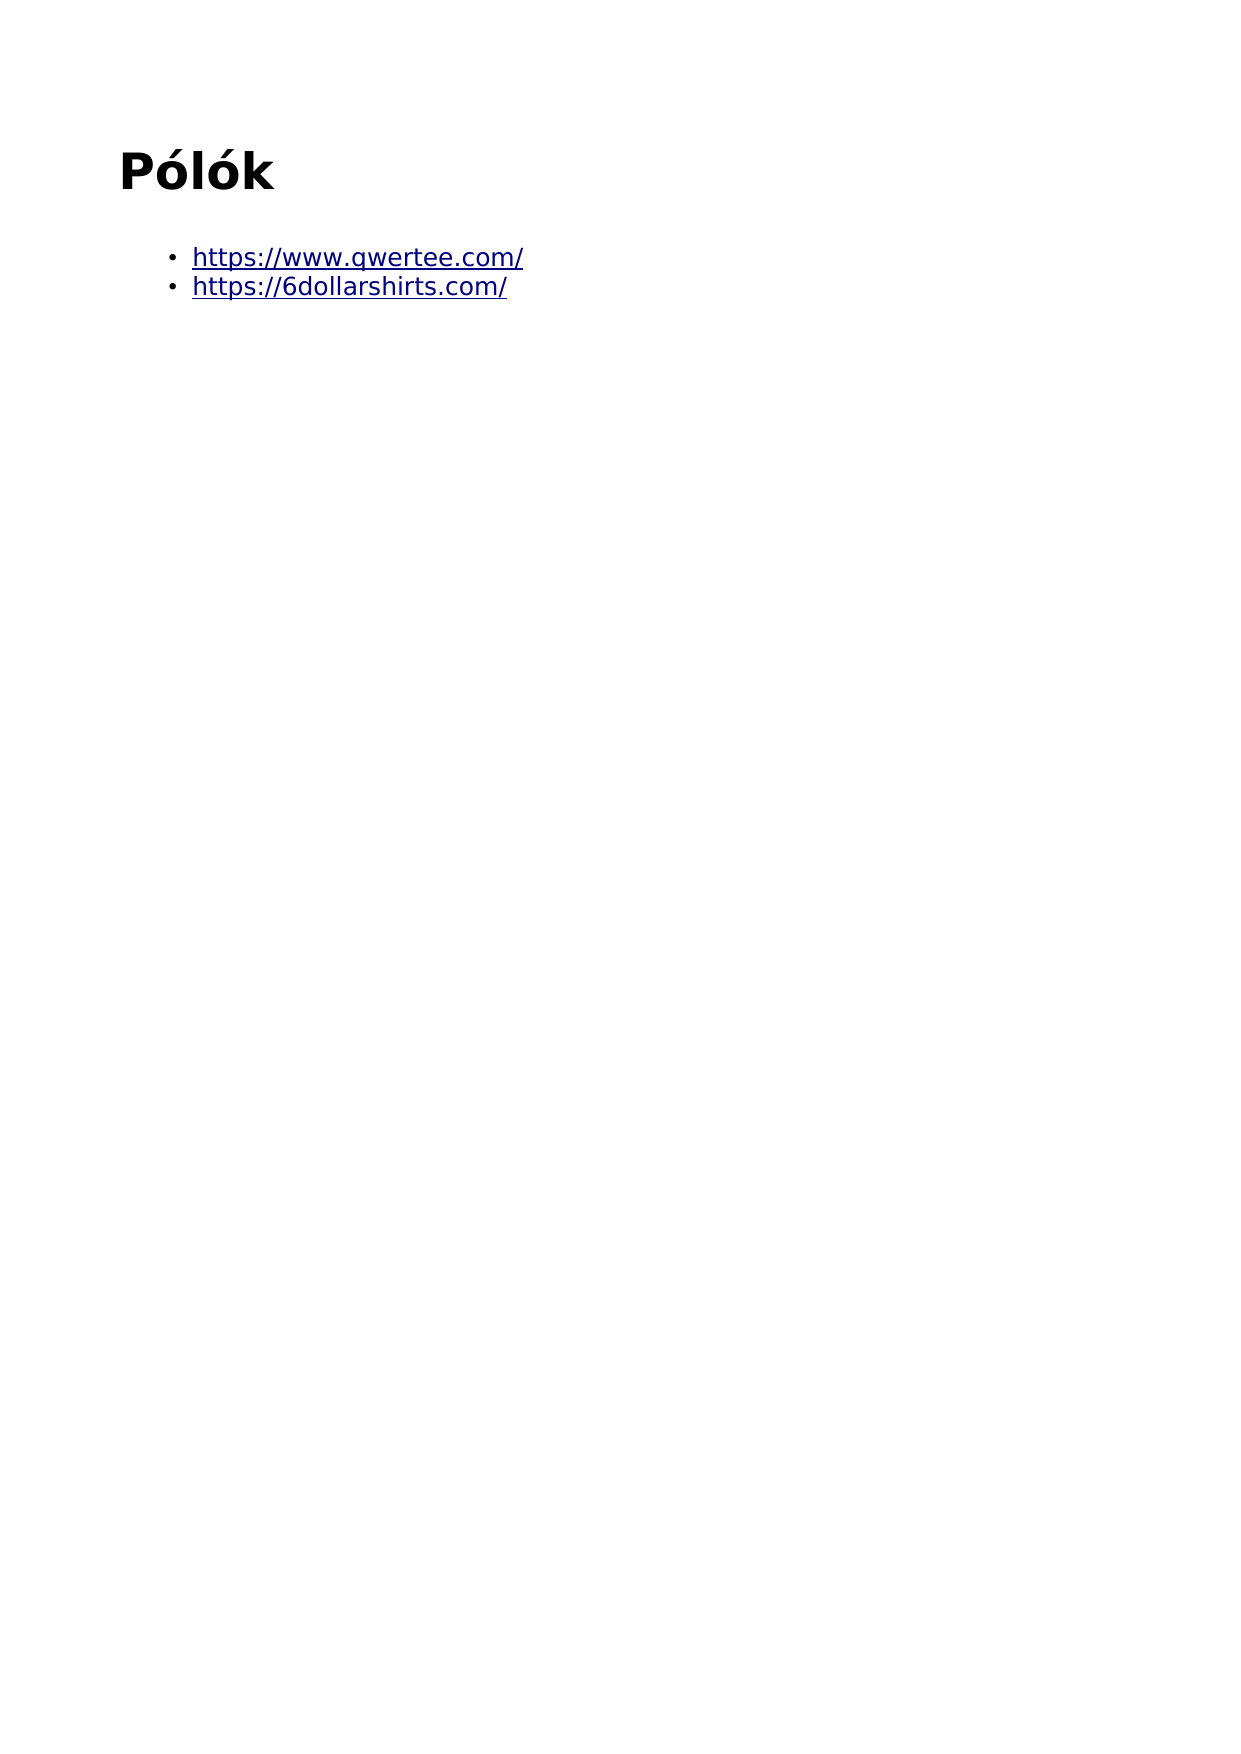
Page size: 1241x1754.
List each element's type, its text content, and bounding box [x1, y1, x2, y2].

list https://www.qwertee.com/ [177, 243, 1122, 272]
subtitle Pólók [118, 143, 1122, 201]
list https://6dollarshirts.com/ [177, 272, 1122, 302]
